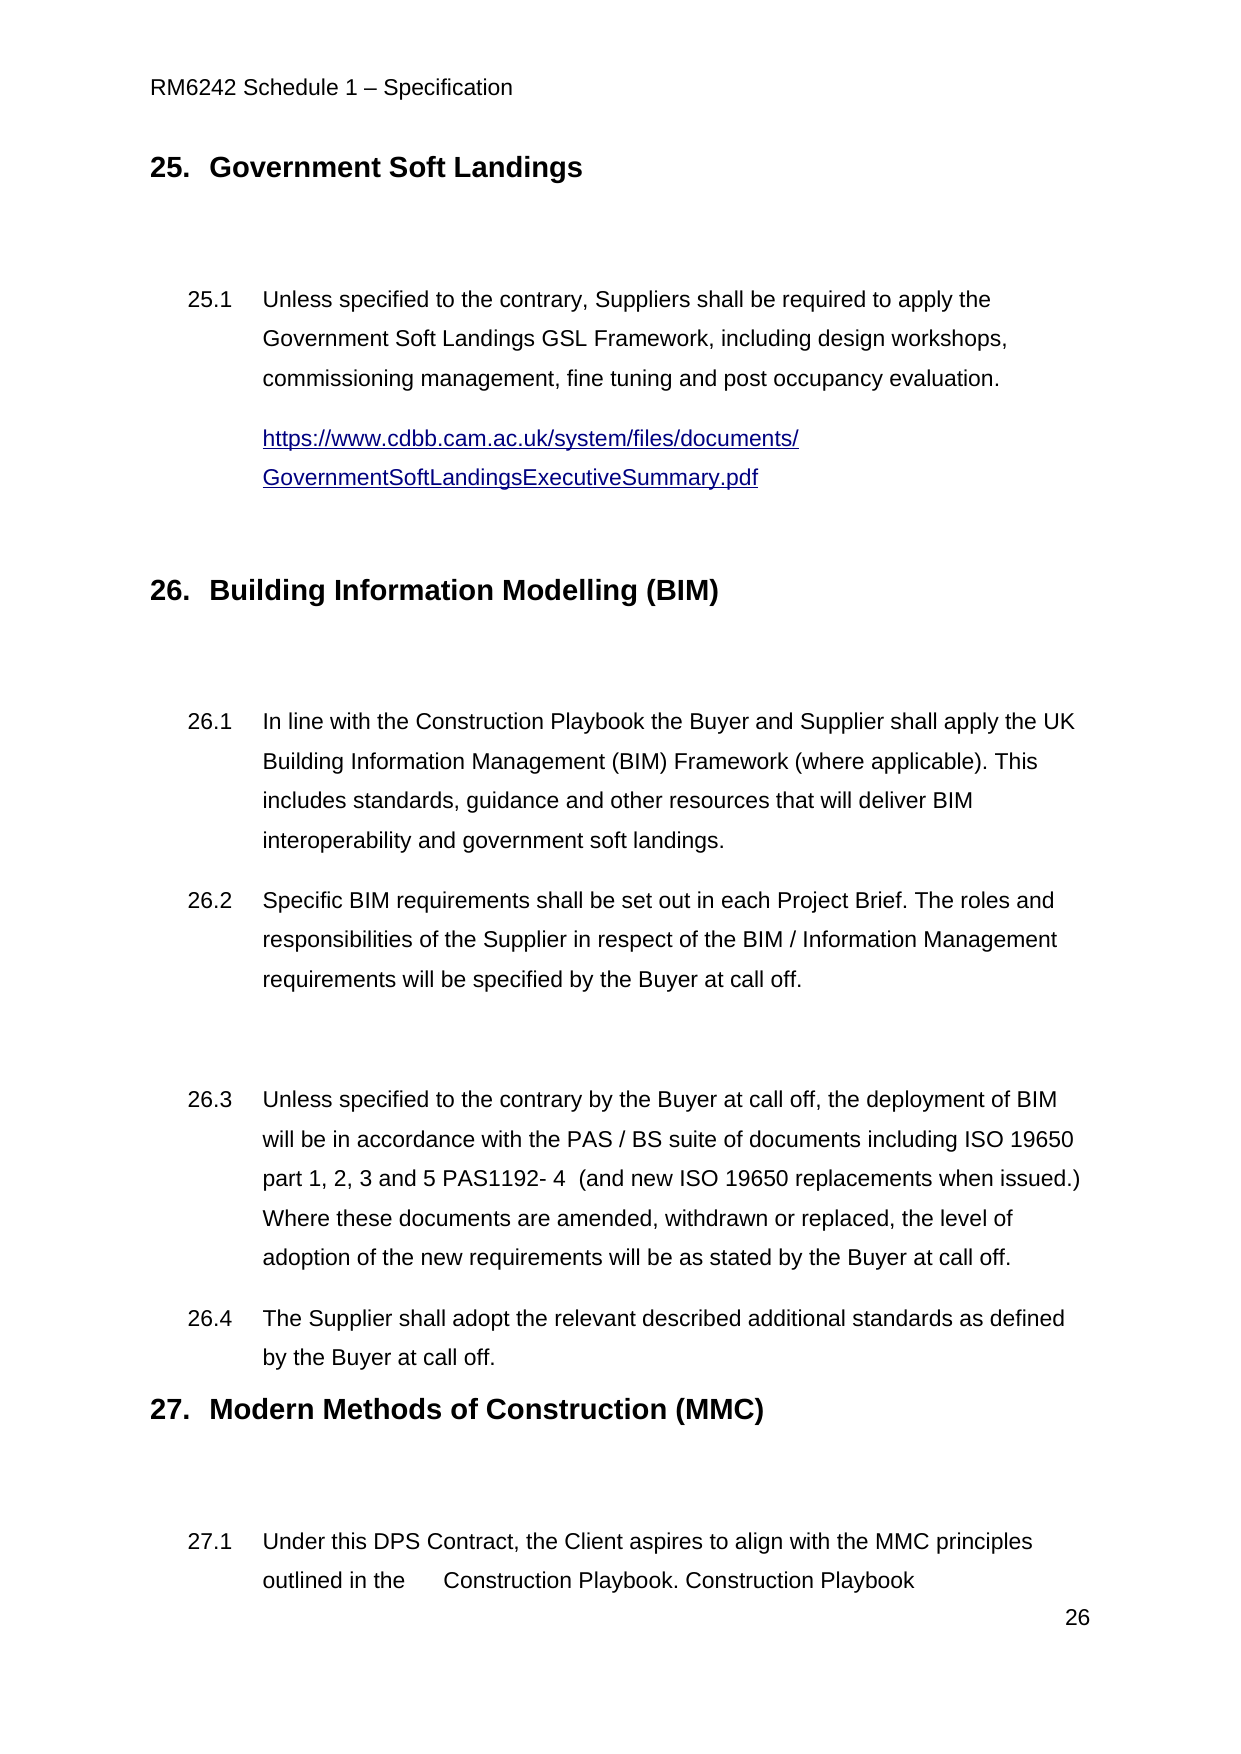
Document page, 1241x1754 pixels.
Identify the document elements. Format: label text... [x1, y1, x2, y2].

list Specific BIM requirements shall be set out in each Project Brief. The roles and responsibilities of the Supplier in respect of the BIM / Information Management requirements will be specified by the Buyer at call off. [187, 887, 1090, 992]
subtitle Government Soft Landings [150, 150, 1090, 183]
list The Supplier shall adopt the relevant described additional standards as defined by the Buyer at call off. [187, 1305, 1090, 1371]
subtitle Modern Methods of Construction (MMC) [150, 1392, 1090, 1426]
list In line with the Construction Playbook the Buyer and Supplier shall apply the UK Building Information Management (BIM) Framework (where applicable). This includes standards, guidance and other resources that will deliver BIM interoperability and government soft landings. [187, 708, 1090, 853]
subtitle Building Information Modelling (BIM) [150, 572, 1090, 606]
list Unless specified to the contrary by the Buyer at call off, the deployment of BIM will be in accordance with the PAS / BS suite of documents including ISO 19650 part 1, 2, 3 and 5 PAS1192- 4 (and new ISO 19650 replacements when issued.) Where these documents are amended, withdrawn or replaced, the level of adoption of the new requirements will be as stated by the Buyer at call off. [187, 1086, 1090, 1271]
list Under this DPS Contract, the Client aspires to align with the MMC principles outlined in the Construction Playbook. Construction Playbook [187, 1528, 1090, 1593]
list Unless specified to the contrary, Suppliers shall be required to apply the Government Soft Landings GSL Framework, including design workshops, commissioning management, fine tuning and post occupancy evaluation. [187, 286, 1090, 391]
list https://www.cdbb.cam.ac.uk/system/files/documents/GovernmentSoftLandingsExecutiveSummary.pdf [262, 425, 1090, 491]
